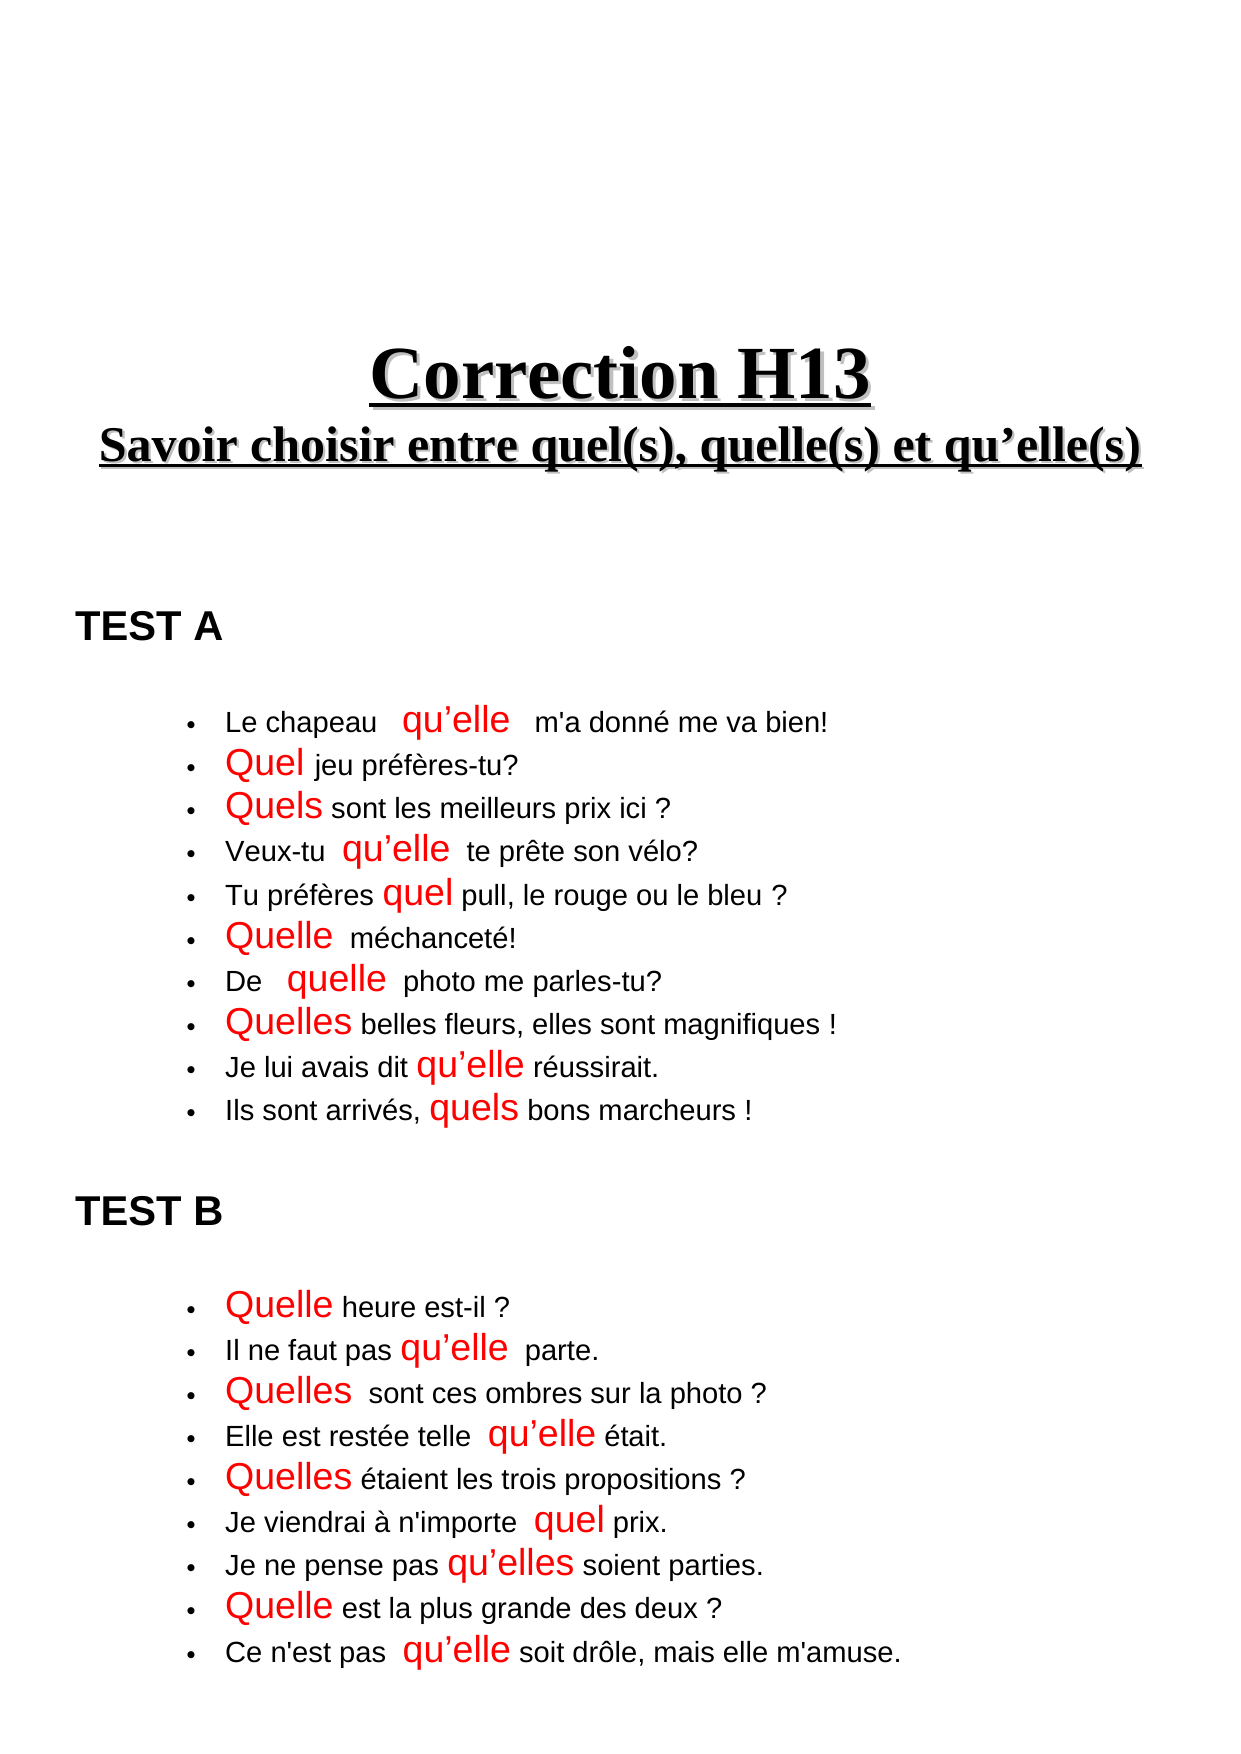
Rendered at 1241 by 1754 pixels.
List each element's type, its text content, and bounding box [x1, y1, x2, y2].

list Je ne pense pas qu’elles soient parties. [187, 1541, 1165, 1584]
list Ce n'est pas qu’elle soit drôle, mais elle m'amuse. [187, 1627, 1165, 1670]
list Je viendrai à n'importe quel prix. [187, 1497, 1165, 1541]
list Quel jeu préfères-tu? [187, 740, 1165, 783]
list Veux-tu qu’elle te prête son vélo? [187, 827, 1165, 870]
text Correction H13 [75, 328, 1165, 414]
text TEST A [75, 601, 1165, 649]
list Quelles étaient les trois propositions ? [187, 1454, 1165, 1497]
list Quelle méchanceté! [187, 913, 1165, 956]
list Quelles sont ces ombres sur la photo ? [187, 1368, 1165, 1411]
text TEST B [75, 1186, 1165, 1234]
list Quelle heure est-il ? [187, 1282, 1165, 1325]
text Savoir choisir entre quel(s), quelle(s) et qu’elle(s) [75, 414, 1165, 472]
list Tu préfères quel pull, le rouge ou le bleu ? [187, 870, 1165, 913]
list Je lui avais dit qu’elle réussirait. [187, 1042, 1165, 1085]
list Quelles belles fleurs, elles sont magnifiques ! [187, 999, 1165, 1042]
list De quelle photo me parles-tu? [187, 956, 1165, 999]
list Elle est restée telle qu’elle était. [187, 1411, 1165, 1454]
list Quels sont les meilleurs prix ici ? [187, 783, 1165, 827]
list Quelle est la plus grande des deux ? [187, 1584, 1165, 1627]
list Il ne faut pas qu’elle parte. [187, 1325, 1165, 1368]
list Ils sont arrivés, quels bons marcheurs ! [187, 1085, 1165, 1128]
list Le chapeau qu’elle m'a donné me va bien! [187, 697, 1165, 740]
